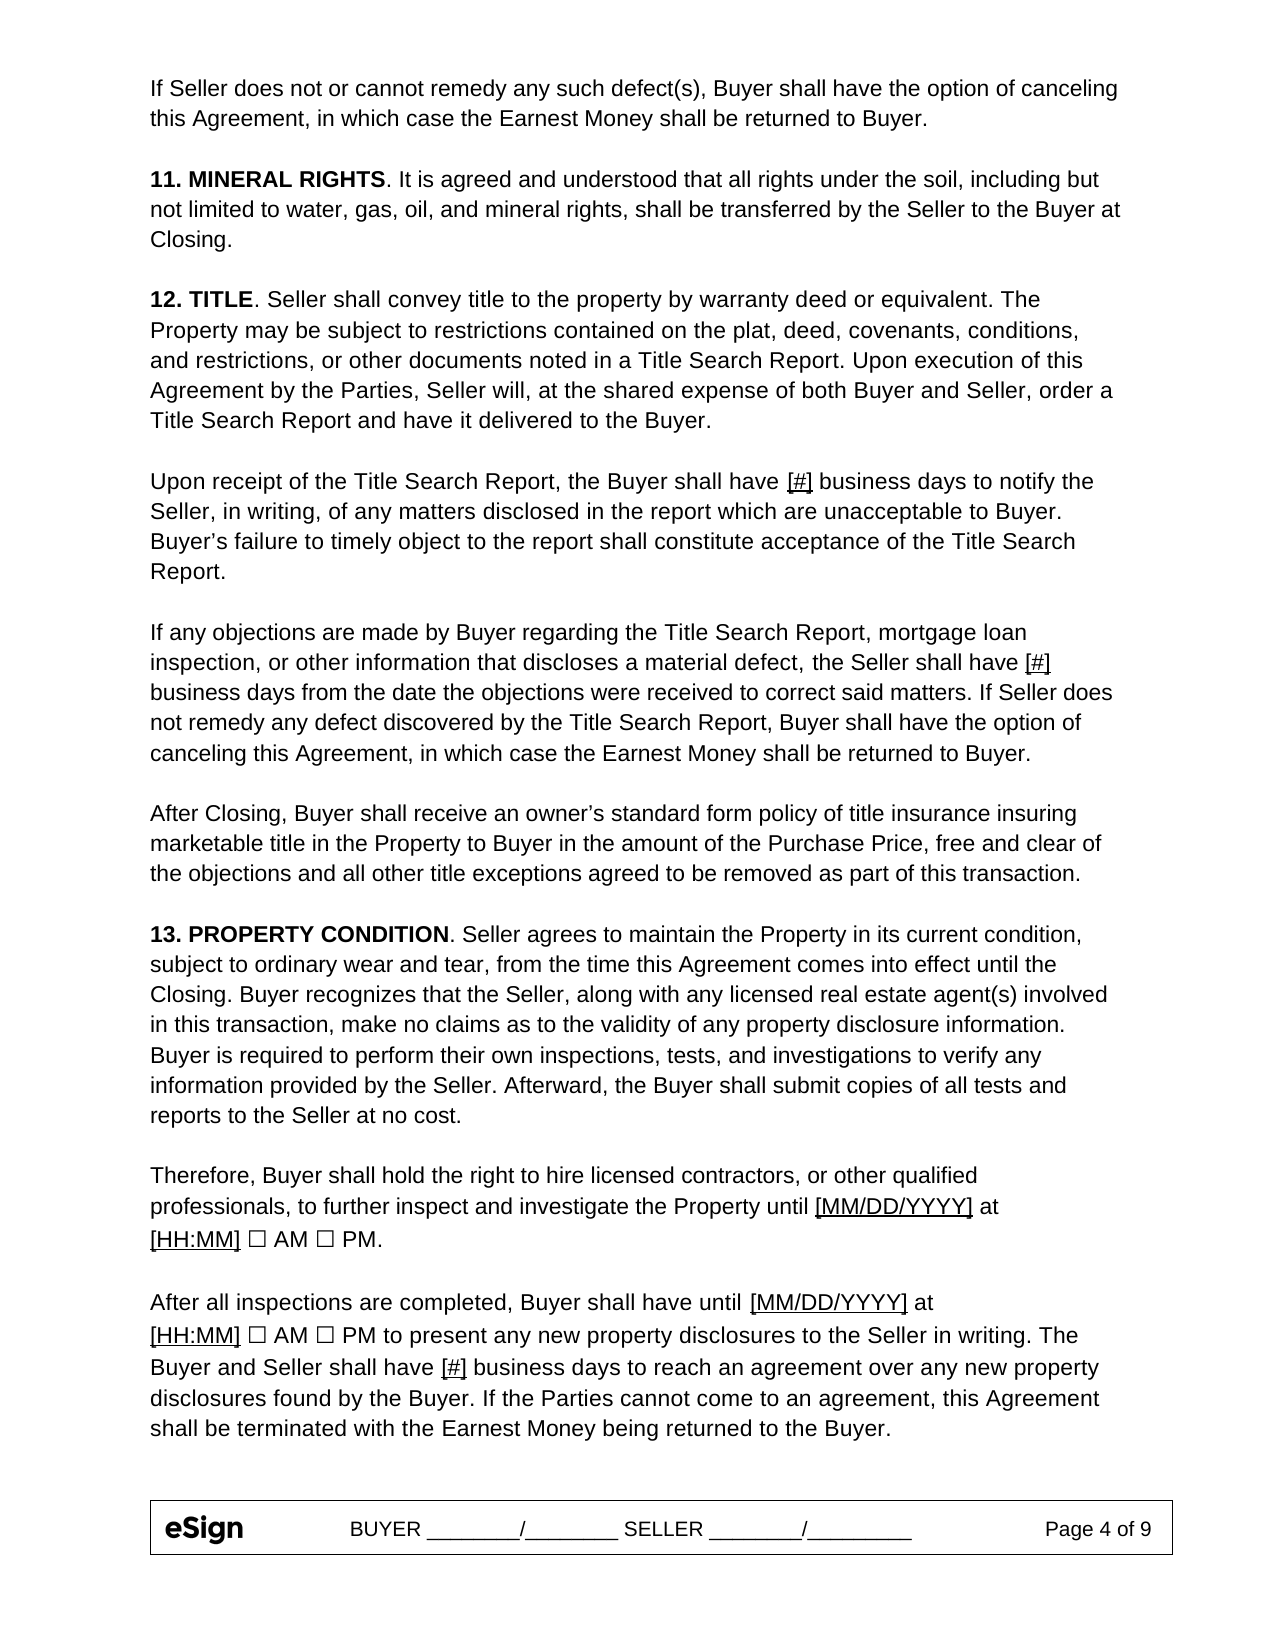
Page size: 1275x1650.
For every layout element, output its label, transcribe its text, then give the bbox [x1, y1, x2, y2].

text 13. PROPERTY CONDITION. Seller agrees to maintain the Property in its current condition, subject to ordinary wear and tear, from the time this Agreement comes into effect until the Closing. Buyer recognizes that the Seller, along with any licensed real estate agent(s) involved in this transaction, make no claims as to the validity of any property disclosure information. Buyer is required to perform their own inspections, tests, and investigations to verify any information provided by the Seller. Afterward, the Buyer shall submit copies of all tests and reports to the Seller at no cost. [150, 921, 1125, 1128]
text If Seller does not or cannot remedy any such defect(s), Buyer shall have the option of canceling this Agreement, in which case the Earnest Money shall be returned to Buyer. [150, 75, 1125, 132]
text [HH:MM] ☐ AM ☐ PM. [150, 1223, 1125, 1254]
text [HH:MM] ☐ AM ☐ PM to present any new property disclosures to the Seller in writing. The Buyer and Seller shall have [#] business days to reach an agreement over any new property disclosures found by the Buyer. If the Parties cannot come to an agreement, this Agreement shall be terminated with the Earnest Money being returned to the Buyer. [150, 1319, 1125, 1441]
text Therefore, Buyer shall hold the right to hire licensed contractors, or other qualified professionals, to further inspect and investigate the Property until [MM/DD/YYYY] at [150, 1162, 1125, 1219]
text After Closing, Buyer shall receive an owner’s standard form policy of title insurance insuring marketable title in the Property to Buyer in the amount of the Purchase Price, free and clear of the objections and all other title exceptions agreed to be removed as part of this transaction. [150, 800, 1125, 887]
text 11. MINERAL RIGHTS. It is agreed and understood that all rights under the soil, including but not limited to water, gas, oil, and mineral rights, shall be transferred by the Seller to the Buyer at Closing. [150, 166, 1125, 252]
text Upon receipt of the Title Search Report, the Buyer shall have [#] business days to notify the Seller, in writing, of any matters disclosed in the report which are unacceptable to Buyer. Buyer’s failure to timely object to the report shall constitute acceptance of the Title Search Report. [150, 468, 1125, 585]
text 12. TITLE. Seller shall convey title to the property by warranty deed or equivalent. The Property may be subject to restrictions contained on the plat, deed, covenants, conditions, and restrictions, or other documents noted in a Title Search Report. Upon execution of this Agreement by the Parties, Seller will, at the shared expense of both Buyer and Seller, order a Title Search Report and have it delivered to the Buyer. [150, 286, 1125, 434]
text After all inspections are completed, Buyer shall have until [MM/DD/YYYY] at [150, 1289, 1125, 1315]
text If any objections are made by Buyer regarding the Title Search Report, mortgage loan inspection, or other information that discloses a material defect, the Seller shall have [#] business days from the date the objections were received to correct said matters. If Seller does not remedy any defect discovered by the Title Search Report, Buyer shall have the option of canceling this Agreement, in which case the Earnest Money shall be returned to Buyer. [150, 619, 1125, 766]
